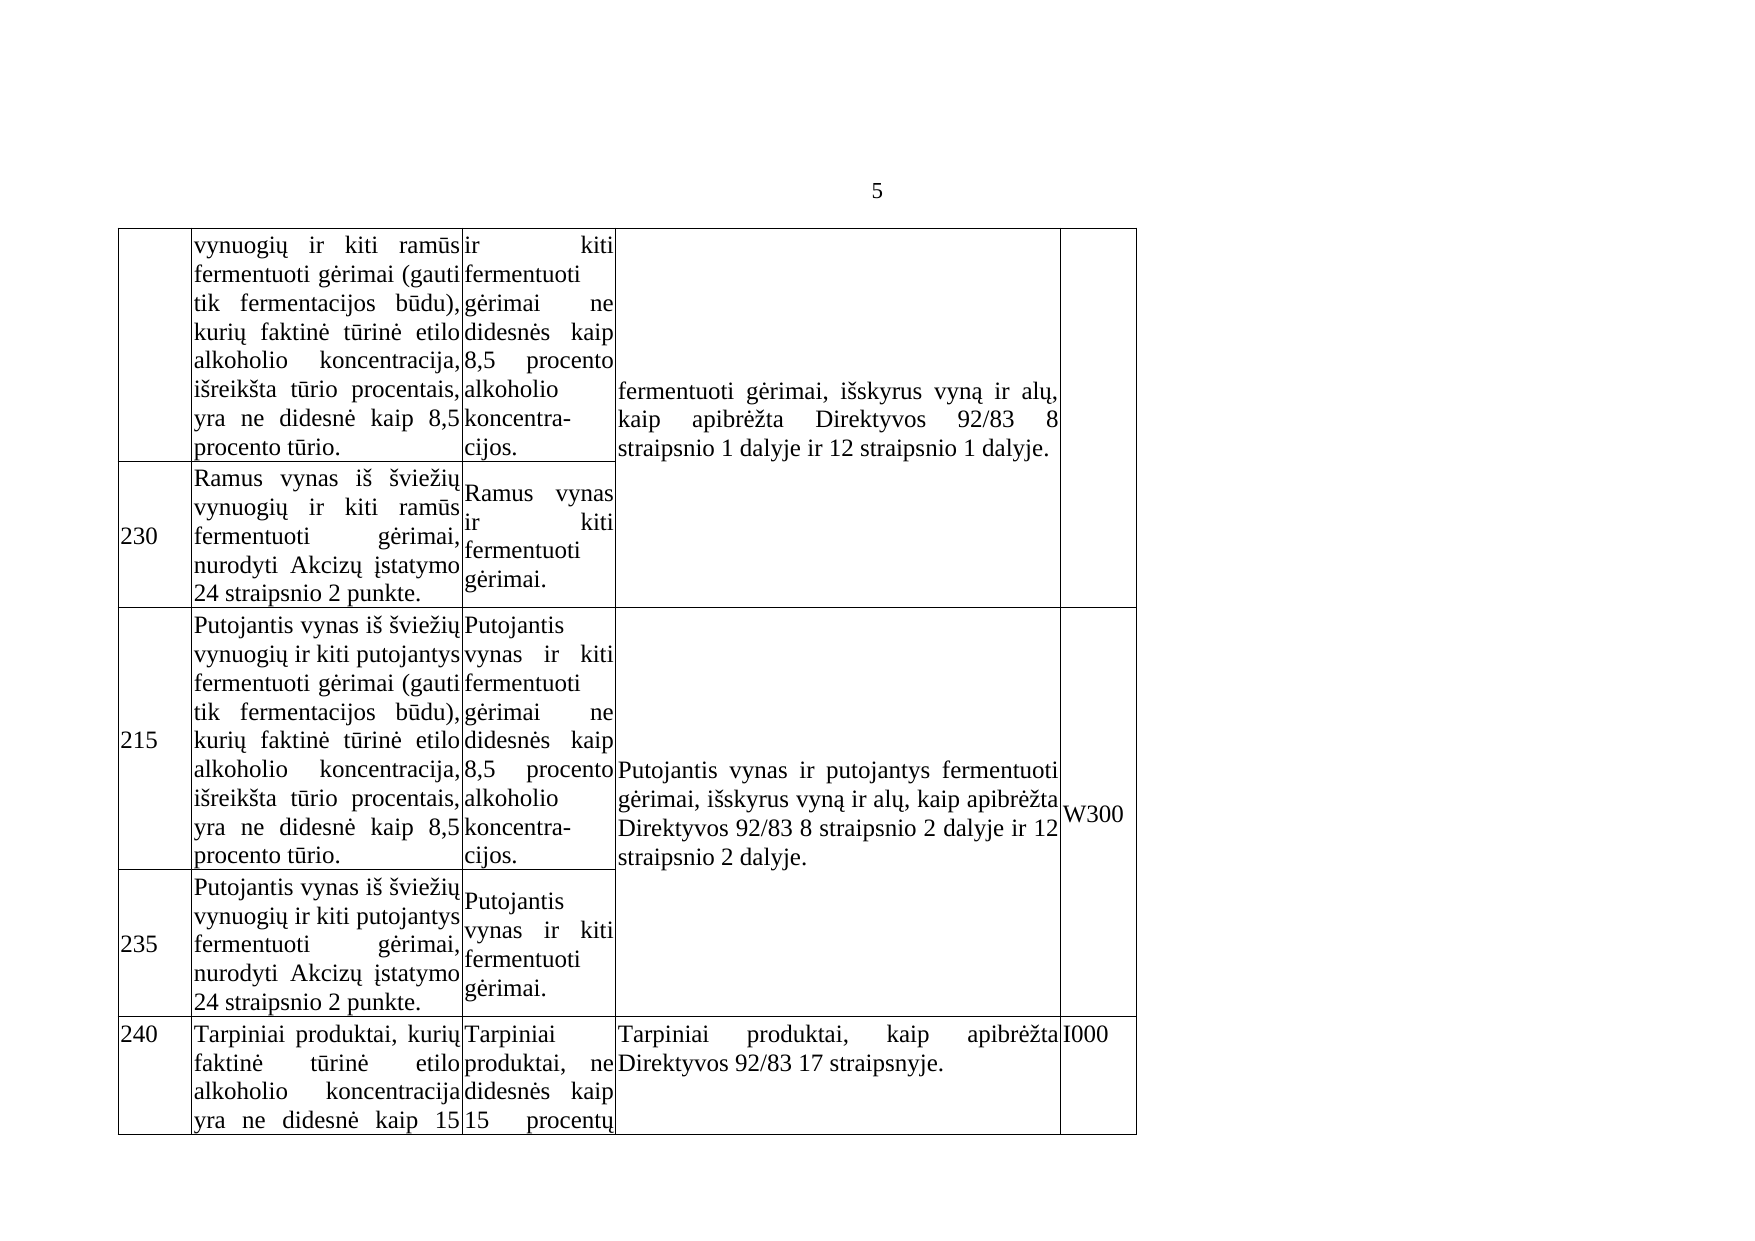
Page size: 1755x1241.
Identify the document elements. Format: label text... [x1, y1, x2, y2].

table_cell Tarpiniai produktai, ne didesnės kaip 15 procentų [463, 1017, 615, 1134]
table_cell 215 [119, 608, 191, 869]
table_cell Tarpiniai produktai, kaip apibrėžta Direktyvos 92/83 17 straipsnyje. [616, 1017, 1060, 1134]
table_cell 235 [119, 870, 191, 1016]
table_cell Ramus vynas ir kiti fermentuoti gėrimai. [463, 462, 615, 607]
table_cell Putojantis vynas ir kiti fermentuoti gėrimai. [463, 870, 615, 1016]
table_cell Ramus vynas iš šviežių vynuogių ir kiti ramūs fermentuoti gėrimai, nurodyti Akcizų įstatymo 24 straipsnio 2 punkte. [192, 462, 462, 607]
table_cell I000 [1061, 1017, 1136, 1134]
table_cell fermentuoti gėrimai, išskyrus vyną ir alų, kaip apibrėžta Direktyvos 92/83 8 straipsnio 1 dalyje ir 12 straipsnio 1 dalyje. [616, 229, 1060, 607]
table_cell 230 [119, 462, 191, 607]
table_cell 240 [119, 1017, 191, 1134]
table_cell Tarpiniai produktai, kurių faktinė tūrinė etilo alkoholio koncentracija yra ne didesnė kaip 15 [192, 1017, 462, 1134]
table_cell Putojantis vynas ir putojantys fermentuoti gėrimai, išskyrus vyną ir alų, kaip apibrėžta Direktyvos 92/83 8 straipsnio 2 dalyje ir 12 straipsnio 2 dalyje. [616, 608, 1060, 1016]
table_cell vynuogių ir kiti ramūs fermentuoti gėrimai (gauti tik fermentacijos būdu), kurių faktinė tūrinė etilo alkoholio koncentracija, išreikšta tūrio procentais, yra ne didesnė kaip 8,5 procento tūrio. [192, 229, 462, 461]
table_cell Putojantis vynas iš šviežių vynuogių ir kiti putojantys fermentuoti gėrimai, nurodyti Akcizų įstatymo 24 straipsnio 2 punkte. [192, 870, 462, 1016]
table_cell W300 [1061, 608, 1136, 1016]
table_cell ir kiti fermentuoti gėrimai ne didesnės kaip 8,5 procento alkoholio koncentra-cijos. [463, 229, 615, 461]
table_cell Putojantis vynas ir kiti fermentuoti gėrimai ne didesnės kaip 8,5 procento alkoholio koncentra-cijos. [463, 608, 615, 869]
table_cell [1061, 229, 1136, 607]
table_cell [119, 229, 191, 461]
table_cell Putojantis vynas iš šviežių vynuogių ir kiti putojantys fermentuoti gėrimai (gauti tik fermentacijos būdu), kurių faktinė tūrinė etilo alkoholio koncentracija, išreikšta tūrio procentais, yra ne didesnė kaip 8,5 procento tūrio. [192, 608, 462, 869]
